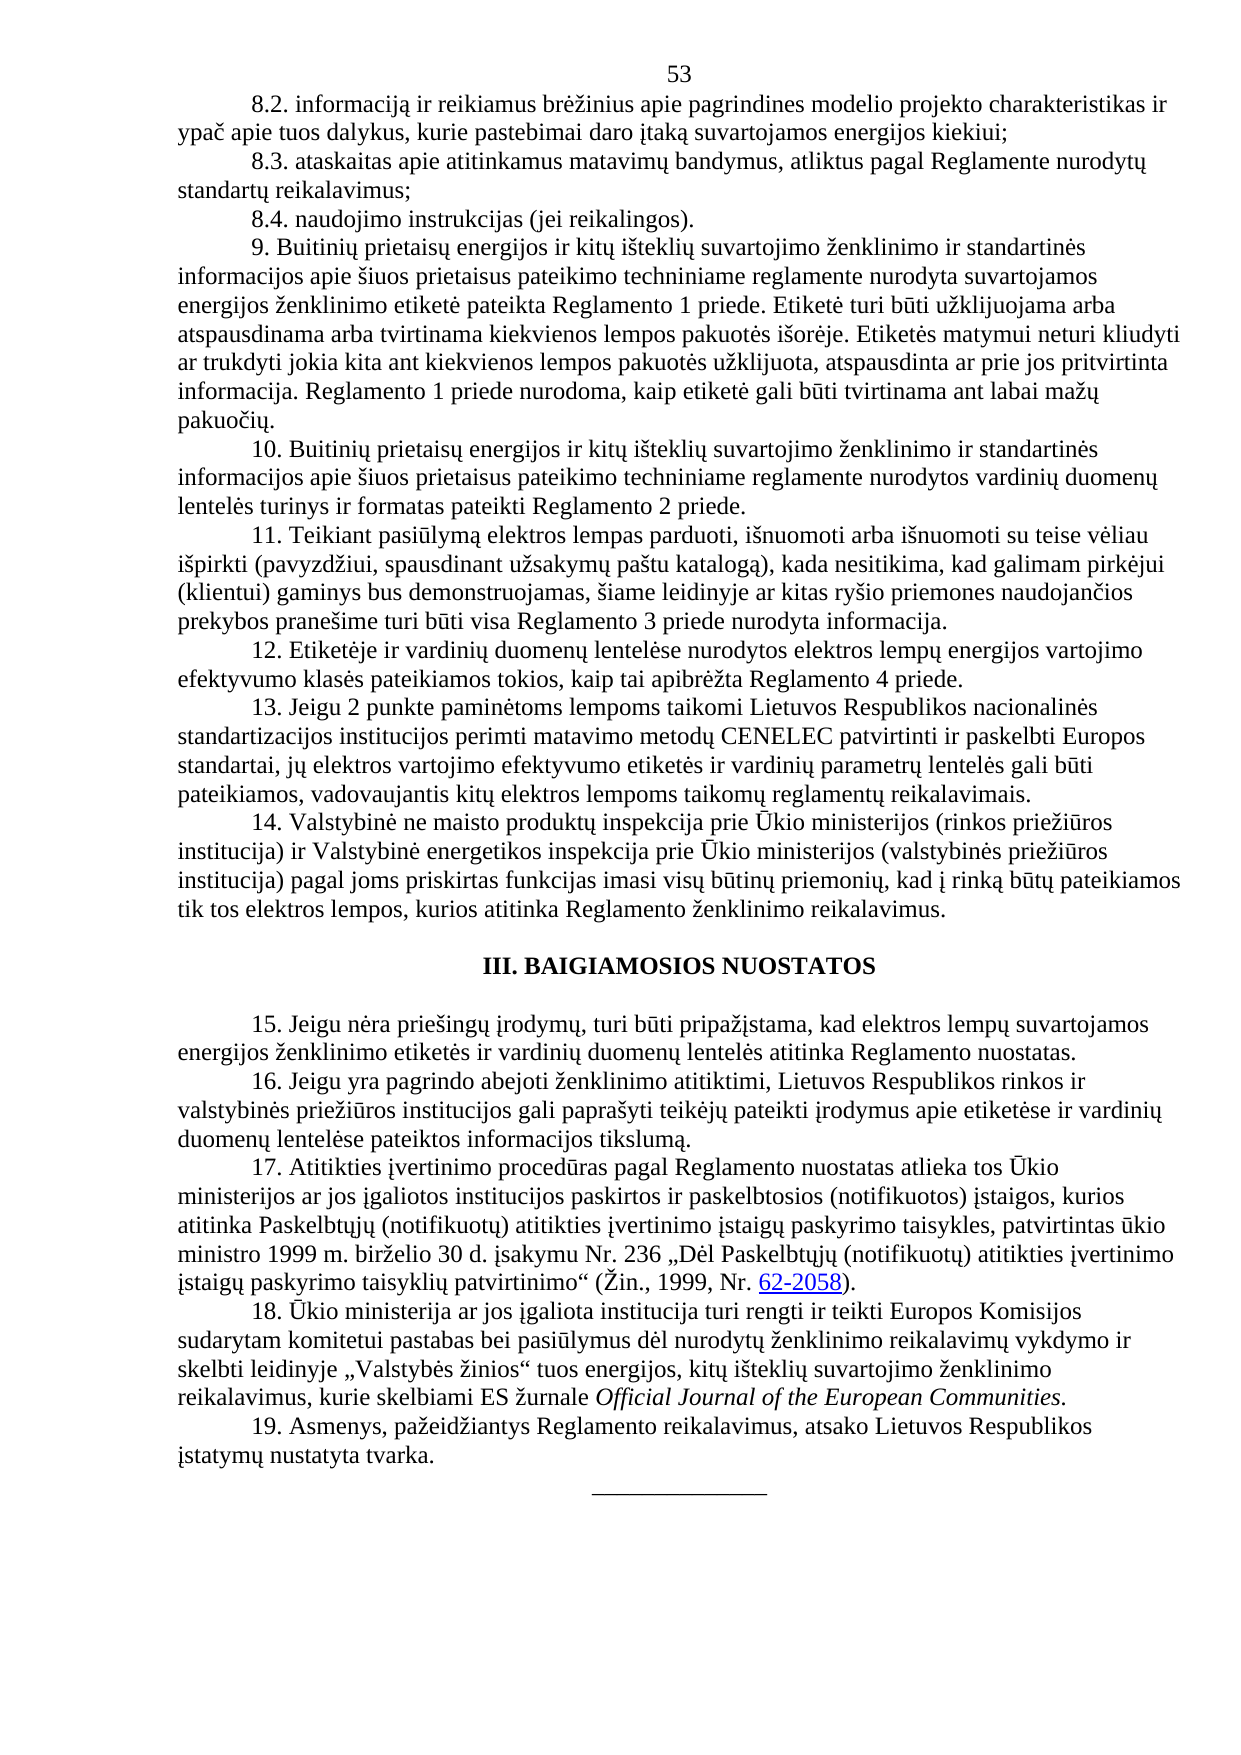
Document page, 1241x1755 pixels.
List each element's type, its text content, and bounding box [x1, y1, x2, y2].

text 14. Valstybinė ne maisto produktų inspekcija prie Ūkio ministerijos (rinkos priežiūros institucija) ir Valstybinė energetikos inspekcija prie Ūkio ministerijos (valstybinės priežiūros institucija) pagal joms priskirtas funkcijas imasi visų būtinų priemonių, kad į rinką būtų pateikiamos tik tos elektros lempos, kurios atitinka Reglamento ženklinimo reikalavimus. [177, 807, 1181, 922]
text 19. Asmenys, pažeidžiantys Reglamento reikalavimus, atsako Lietuvos Respublikos įstatymų nustatyta tvarka. [177, 1411, 1181, 1469]
text 15. Jeigu nėra priešingų įrodymų, turi būti pripažįstama, kad elektros lempų suvartojamos energijos ženklinimo etiketės ir vardinių duomenų lentelės atitinka Reglamento nuostatas. [177, 1009, 1181, 1066]
text III. Baigiamosios nuostatos [177, 951, 1181, 980]
text 8.2. informaciją ir reikiamus brėžinius apie pagrindines modelio projekto charakteristikas ir ypač apie tuos dalykus, kurie pastebimai daro įtaką suvartojamos energijos kiekiui; [177, 89, 1181, 146]
text 12. Etiketėje ir vardinių duomenų lentelėse nurodytos elektros lempų energijos vartojimo efektyvumo klasės pateikiamos tokios, kaip tai apibrėžta Reglamento 4 priede. [177, 635, 1181, 692]
text ______________ [177, 1469, 1181, 1497]
text 16. Jeigu yra pagrindo abejoti ženklinimo atitiktimi, Lietuvos Respublikos rinkos ir valstybinės priežiūros institucijos gali paprašyti teikėjų pateikti įrodymus apie etiketėse ir vardinių duomenų lentelėse pateiktos informacijos tikslumą. [177, 1066, 1181, 1152]
text 18. Ūkio ministerija ar jos įgaliota institucija turi rengti ir teikti Europos Komisijos sudarytam komitetui pastabas bei pasiūlymus dėl nurodytų ženklinimo reikalavimų vykdymo ir skelbti leidinyje „Valstybės žinios“ tuos energijos, kitų išteklių suvartojimo ženklinimo reikalavimus, kurie skelbiami ES žurnale Official Journal of the European Communities. [177, 1296, 1181, 1411]
text 8.4. naudojimo instrukcijas (jei reikalingos). [177, 204, 1181, 232]
text 11. Teikiant pasiūlymą elektros lempas parduoti, išnuomoti arba išnuomoti su teise vėliau išpirkti (pavyzdžiui, spausdinant užsakymų paštu katalogą), kada nesitikima, kad galimam pirkėjui (klientui) gaminys bus demonstruojamas, šiame leidinyje ar kitas ryšio priemones naudojančios prekybos pranešime turi būti visa Reglamento 3 priede nurodyta informacija. [177, 520, 1181, 635]
text 13. Jeigu 2 punkte paminėtoms lempoms taikomi Lietuvos Respublikos nacionalinės standartizacijos institucijos perimti matavimo metodų CENELEC patvirtinti ir paskelbti Europos standartai, jų elektros vartojimo efektyvumo etiketės ir vardinių parametrų lentelės gali būti pateikiamos, vadovaujantis kitų elektros lempoms taikomų reglamentų reikalavimais. [177, 692, 1181, 807]
text 10. Buitinių prietaisų energijos ir kitų išteklių suvartojimo ženklinimo ir standartinės informacijos apie šiuos prietaisus pateikimo techniniame reglamente nurodytos vardinių duomenų lentelės turinys ir formatas pateikti Reglamento 2 priede. [177, 434, 1181, 520]
text 8.3. ataskaitas apie atitinkamus matavimų bandymus, atliktus pagal Reglamente nurodytų standartų reikalavimus; [177, 146, 1181, 204]
text 17. Atitikties įvertinimo procedūras pagal Reglamento nuostatas atlieka tos Ūkio ministerijos ar jos įgaliotos institucijos paskirtos ir paskelbtosios (notifikuotos) įstaigos, kurios atitinka Paskelbtųjų (notifikuotų) atitikties įvertinimo įstaigų paskyrimo taisykles, patvirtintas ūkio ministro 1999 m. birželio 30 d. įsakymu Nr. 236 „Dėl Paskelbtųjų (notifikuotų) atitikties įvertinimo įstaigų paskyrimo taisyklių patvirtinimo“ (Žin., 1999, Nr. 62-2058). [177, 1152, 1181, 1296]
text 9. Buitinių prietaisų energijos ir kitų išteklių suvartojimo ženklinimo ir standartinės informacijos apie šiuos prietaisus pateikimo techniniame reglamente nurodyta suvartojamos energijos ženklinimo etiketė pateikta Reglamento 1 priede. Etiketė turi būti užklijuojama arba atspausdinama arba tvirtinama kiekvienos lempos pakuotės išorėje. Etiketės matymui neturi kliudyti ar trukdyti jokia kita ant kiekvienos lempos pakuotės užklijuota, atspausdinta ar prie jos pritvirtinta informacija. Reglamento 1 priede nurodoma, kaip etiketė gali būti tvirtinama ant labai mažų pakuočių. [177, 232, 1181, 434]
